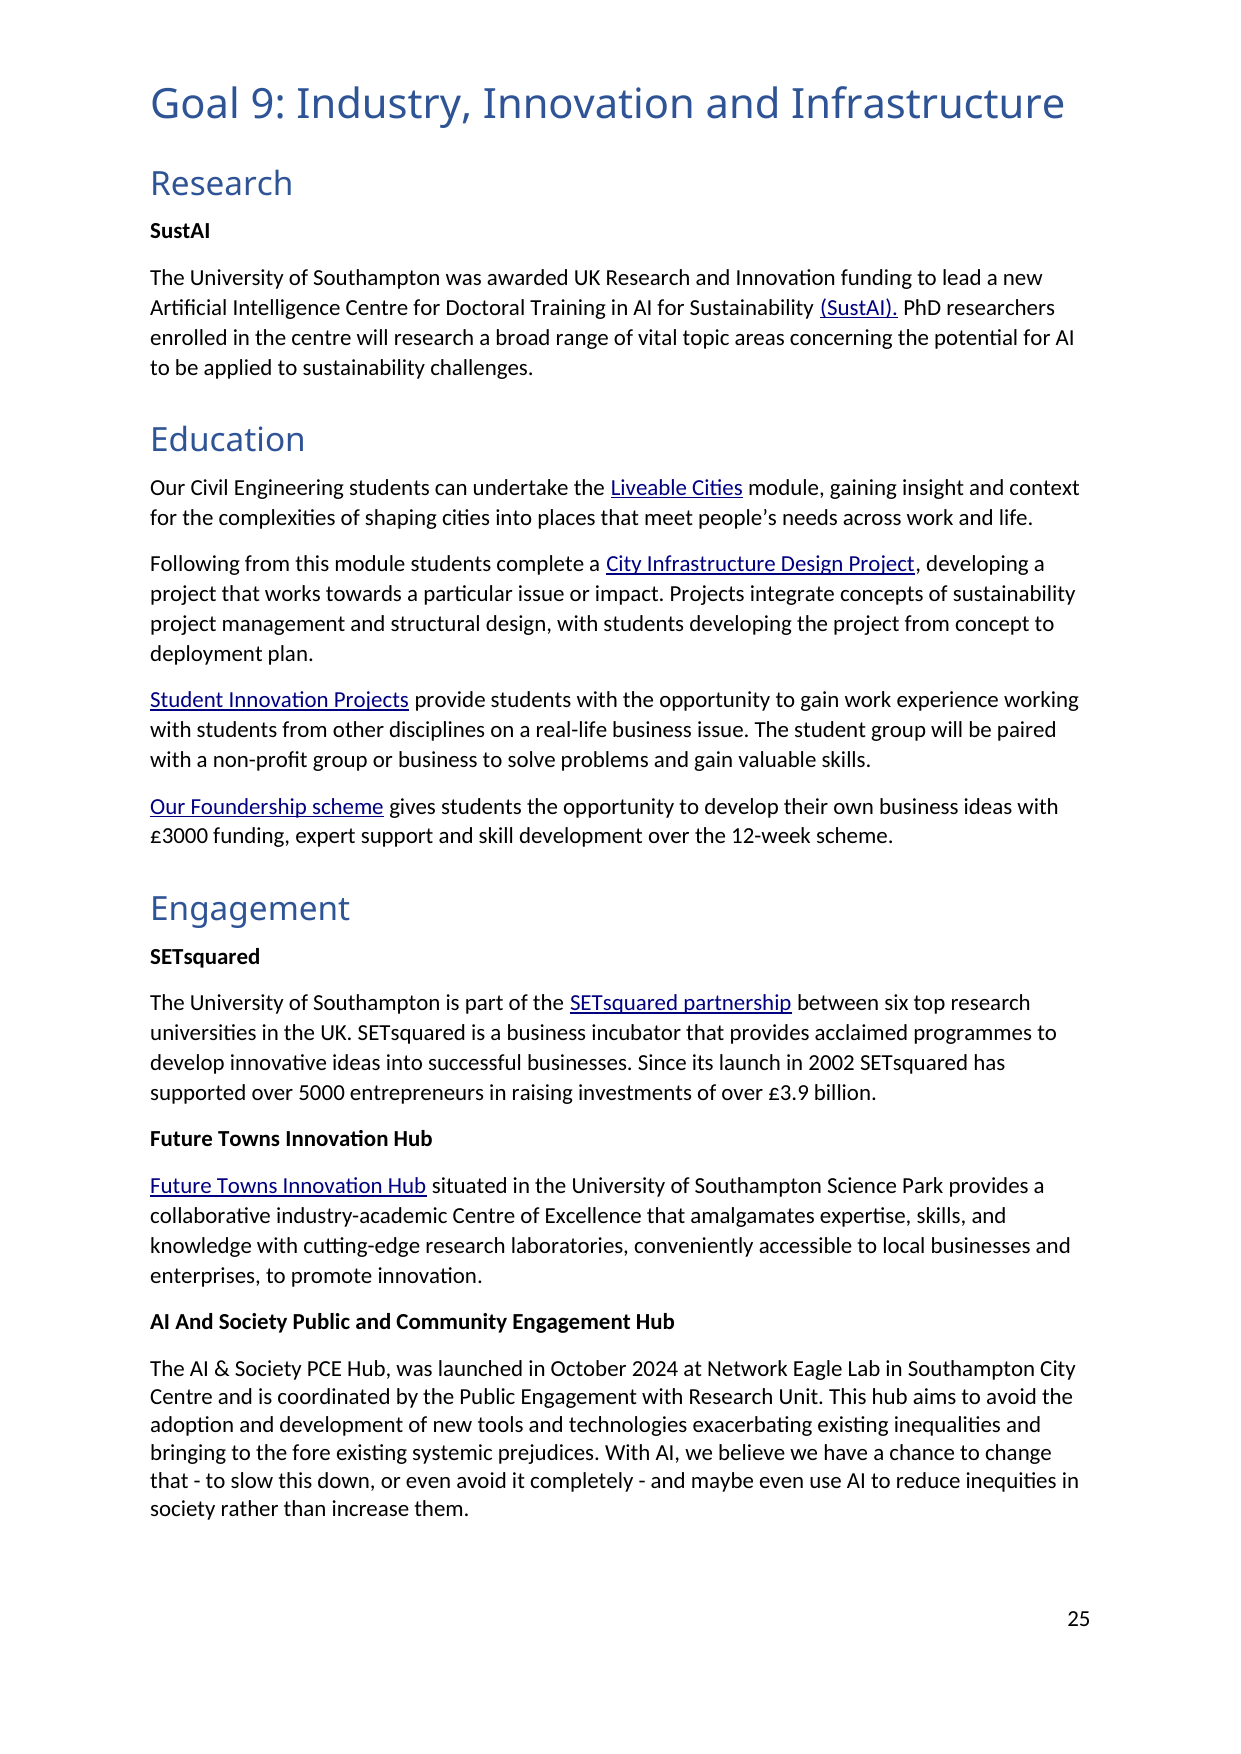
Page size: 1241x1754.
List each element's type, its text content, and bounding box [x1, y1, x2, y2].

text The AI & Society PCE Hub, was launched in October 2024 at Network Eagle Lab in Southampton City Centre and is coordinated by the Public Engagement with Research Unit. This hub aims to avoid the adoption and development of new tools and technologies exacerbating existing inequalities and bringing to the fore existing systemic prejudices. With AI, we believe we have a chance to change that - to slow this down, or even avoid it completely - and maybe even use AI to reduce inequities in society rather than increase them. [150, 1354, 1090, 1522]
text The University of Southampton was awarded UK Research and Innovation funding to lead a new Artificial Intelligence Centre for Doctoral Training in AI for Sustainability (SustAI). PhD researchers enrolled in the centre will research a broad range of vital topic areas concerning the potential for AI to be applied to sustainability challenges. [150, 263, 1090, 381]
text Future Towns Innovation Hub [150, 1124, 1090, 1153]
subtitle Education [150, 416, 1090, 461]
subtitle Engagement [150, 885, 1090, 930]
text Our Foundership scheme gives students the opportunity to develop their own business ideas with £3000 funding, expert support and skill development over the 12-week scheme. [150, 792, 1090, 850]
subtitle Goal 9: Industry, Innovation and Infrastructure [150, 74, 1090, 131]
text Student Innovation Projects provide students with the opportunity to gain work experience working with students from other disciplines on a real-life business issue. The student group will be paired with a non-profit group or business to solve problems and gain valuable skills. [150, 685, 1090, 773]
text Following from this module students complete a City Infrastructure Design Project, developing a project that works towards a particular issue or impact. Projects integrate concepts of sustainability project management and structural design, with students developing the project from concept to deployment plan. [150, 549, 1090, 667]
text The University of Southampton is part of the SETsquared partnership between six top research universities in the UK. SETsquared is a business incubator that provides acclaimed programmes to develop innovative ideas into successful businesses. Since its launch in 2002 SETsquared has supported over 5000 entrepreneurs in raising investments of over £3.9 billion. [150, 988, 1090, 1106]
subtitle Research [150, 159, 1090, 205]
text AI And Society Public and Community Engagement Hub [150, 1307, 1090, 1335]
text Our Civil Engineering students can undertake the Liveable Cities module, gaining insight and context for the complexities of shaping cities into places that meet people’s needs across work and life. [150, 473, 1090, 531]
text SETsquared [150, 942, 1090, 970]
text Future Towns Innovation Hub situated in the University of Southampton Science Park provides a collaborative industry-academic Centre of Excellence that amalgamates expertise, skills, and knowledge with cutting-edge research laboratories, conveniently accessible to local businesses and enterprises, to promote innovation. [150, 1171, 1090, 1289]
text SustAI [150, 216, 1090, 244]
